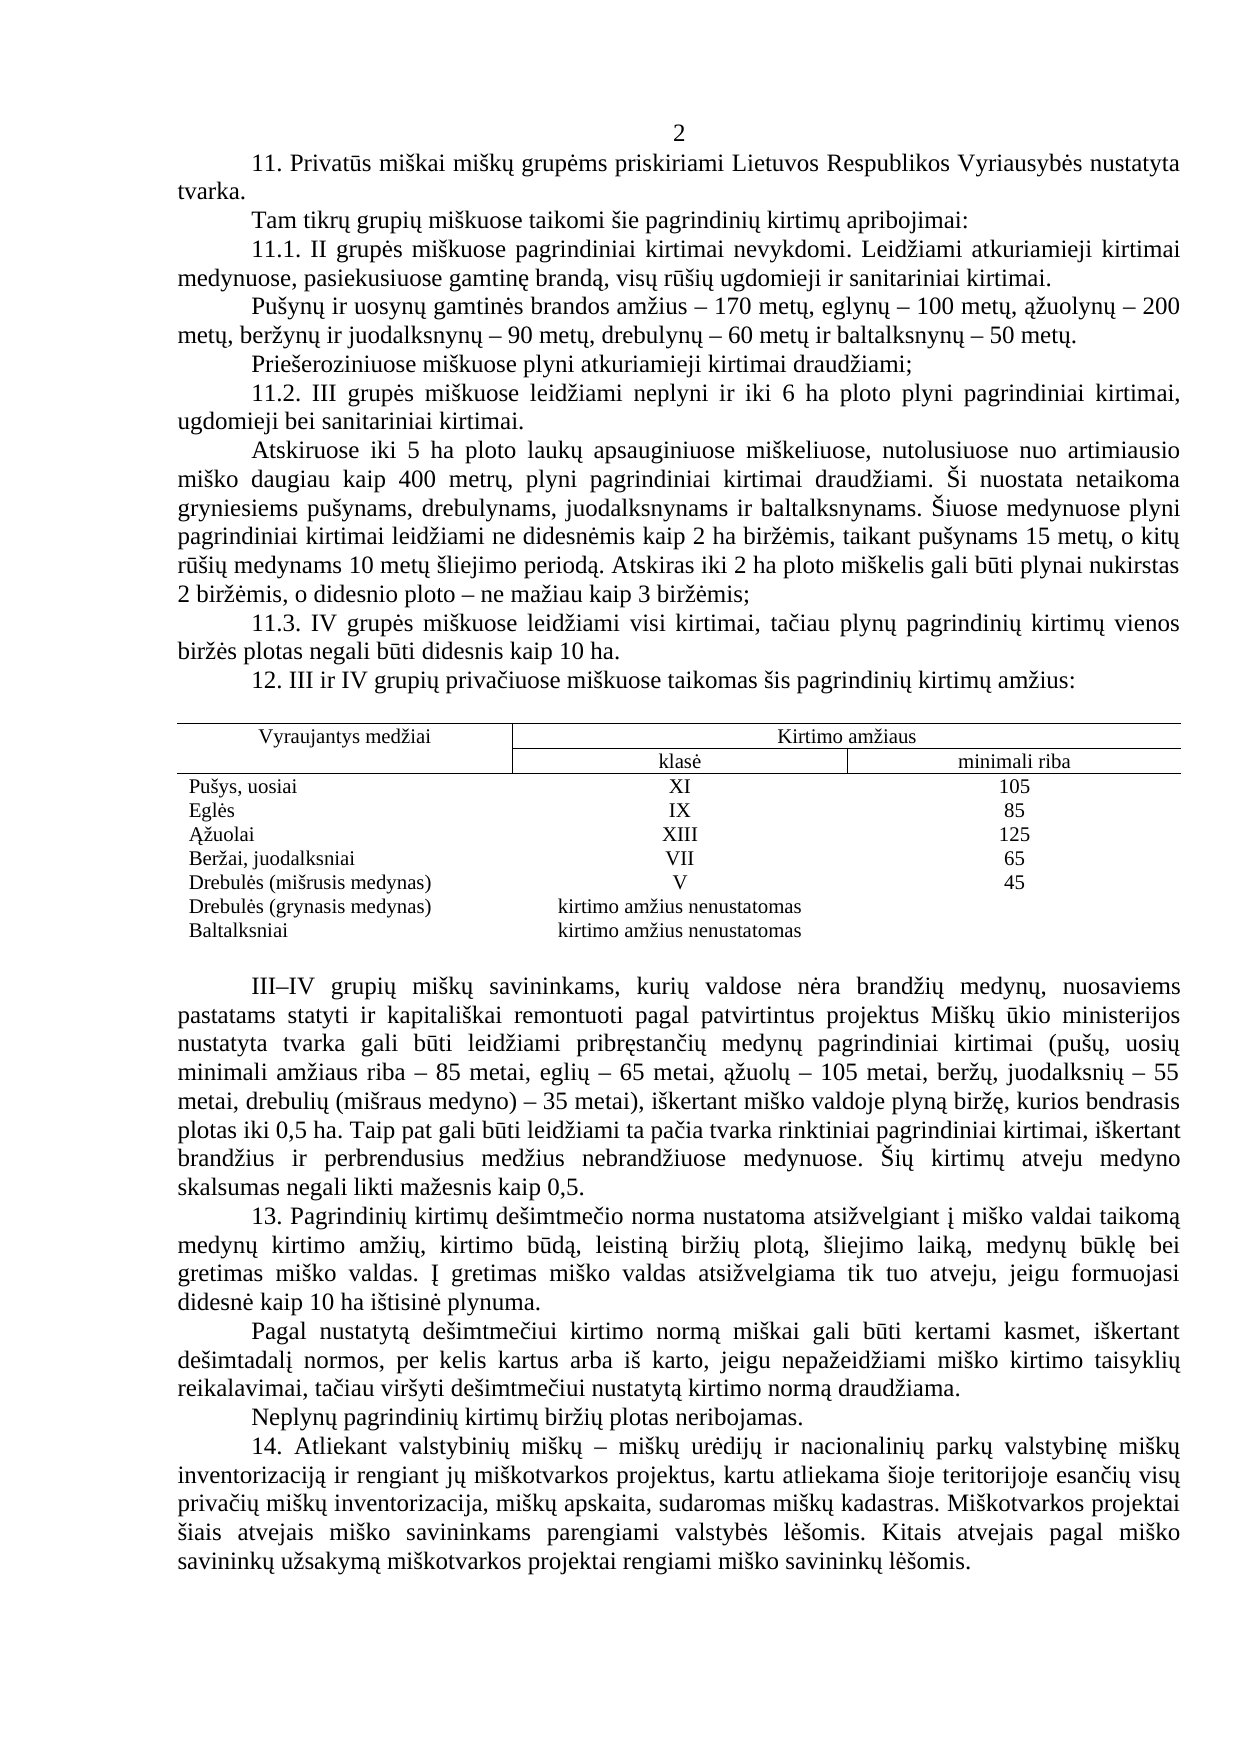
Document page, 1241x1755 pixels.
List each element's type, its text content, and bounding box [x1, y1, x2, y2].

table_cell XI [512, 774, 847, 798]
text 11.3. IV grupės miškuose leidžiami visi kirtimai, tačiau plynų pagrindinių kirtimų vienos biržės plotas negali būti didesnis kaip 10 ha. [177, 608, 1181, 665]
text Tam tikrų grupių miškuose taikomi šie pagrindinių kirtimų apribojimai: [177, 205, 1181, 234]
text 14. Atliekant valstybinių miškų – miškų urėdijų ir nacionalinių parkų valstybinę miškų inventorizaciją ir rengiant jų miškotvarkos projektus, kartu atliekama šioje teritorijoje esančių visų privačių miškų inventorizacija, miškų apskaita, sudaromas miškų kadastras. Miškotvarkos projektai šiais atvejais miško savininkams parengiami valstybės lėšomis. Kitais atvejais pagal miško savininkų užsakymą miškotvarkos projektai rengiami miško savininkų lėšomis. [177, 1431, 1181, 1575]
text 11. Privatūs miškai miškų grupėms priskiriami Lietuvos Respublikos Vyriausybės nustatyta tvarka. [177, 148, 1181, 205]
text Pagal nustatytą dešimtmečiui kirtimo normą miškai gali būti kertami kasmet, iškertant dešimtadalį normos, per kelis kartus arba iš karto, jeigu nepažeidžiami miško kirtimo taisyklių reikalavimai, tačiau viršyti dešimtmečiui nustatytą kirtimo normą draudžiama. [177, 1316, 1181, 1402]
table_cell IX [512, 798, 847, 822]
table_cell [847, 894, 1181, 918]
table_cell Drebulės (grynasis medynas) [177, 894, 512, 918]
text Priešeroziniuose miškuose plyni atkuriamieji kirtimai draudžiami; [177, 349, 1181, 378]
table_cell kirtimo amžius nenustatomas [512, 918, 847, 942]
text Neplynų pagrindinių kirtimų biržių plotas neribojamas. [177, 1402, 1181, 1431]
text Pušynų ir uosynų gamtinės brandos amžius – 170 metų, eglynų – 100 metų, ąžuolynų – 200 metų, beržynų ir juodalksnynų – 90 metų, drebulynų – 60 metų ir baltalksnynų – 50 metų. [177, 291, 1181, 349]
text 12. III ir IV grupių privačiuose miškuose taikomas šis pagrindinių kirtimų amžius: [177, 665, 1181, 694]
table_cell kirtimo amžius nenustatomas [512, 894, 847, 918]
table_cell Eglės [177, 798, 512, 822]
table_cell V [512, 870, 847, 894]
table_cell 65 [847, 846, 1181, 870]
text 11.1. II grupės miškuose pagrindiniai kirtimai nevykdomi. Leidžiami atkuriamieji kirtimai medynuose, pasiekusiuose gamtinę brandą, visų rūšių ugdomieji ir sanitariniai kirtimai. [177, 234, 1181, 291]
table_cell Beržai, juodalksniai [177, 846, 512, 870]
table_cell 105 [847, 774, 1181, 798]
table_header Vyraujantys medžiai [177, 724, 512, 773]
table_cell 45 [847, 870, 1181, 894]
table_cell minimali riba [848, 749, 1181, 773]
table_cell Pušys, uosiai [177, 774, 512, 798]
text 11.2. III grupės miškuose leidžiami neplyni ir iki 6 ha ploto plyni pagrindiniai kirtimai, ugdomieji bei sanitariniai kirtimai. [177, 378, 1181, 435]
table_cell Drebulės (mišrusis medynas) [177, 870, 512, 894]
table_cell 85 [847, 798, 1181, 822]
table_cell klasė [513, 749, 847, 773]
table_cell 125 [847, 822, 1181, 846]
text III–IV grupių miškų savininkams, kurių valdose nėra brandžių medynų, nuosaviems pastatams statyti ir kapitališkai remontuoti pagal patvirtintus projektus Miškų ūkio ministerijos nustatyta tvarka gali būti leidžiami pribręstančių medynų pagrindiniai kirtimai (pušų, uosių minimali amžiaus riba – 85 metai, eglių – 65 metai, ąžuolų – 105 metai, beržų, juodalksnių – 55 metai, drebulių (mišraus medyno) – 35 metai), iškertant miško valdoje plyną biržę, kurios bendrasis plotas iki 0,5 ha. Taip pat gali būti leidžiami ta pačia tvarka rinktiniai pagrindiniai kirtimai, iškertant brandžius ir perbrendusius medžius nebrandžiuose medynuose. Šių kirtimų atveju medyno skalsumas negali likti mažesnis kaip 0,5. [177, 971, 1181, 1201]
text Atskiruose iki 5 ha ploto laukų apsauginiuose miškeliuose, nutolusiuose nuo artimiausio miško daugiau kaip 400 metrų, plyni pagrindiniai kirtimai draudžiami. Ši nuostata netaikoma gryniesiems pušynams, drebulynams, juodalksnynams ir baltalksnynams. Šiuose medynuose plyni pagrindiniai kirtimai leidžiami ne didesnėmis kaip 2 ha biržėmis, taikant pušynams 15 metų, o kitų rūšių medynams 10 metų šliejimo periodą. Atskiras iki 2 ha ploto miškelis gali būti plynai nukirstas 2 biržėmis, o didesnio ploto – ne mažiau kaip 3 biržėmis; [177, 435, 1181, 608]
table_cell Baltalksniai [177, 918, 512, 942]
text 13. Pagrindinių kirtimų dešimtmečio norma nustatoma atsižvelgiant į miško valdai taikomą medynų kirtimo amžių, kirtimo būdą, leistiną biržių plotą, šliejimo laiką, medynų būklę bei gretimas miško valdas. Į gretimas miško valdas atsižvelgiama tik tuo atveju, jeigu formuojasi didesnė kaip 10 ha ištisinė plynuma. [177, 1201, 1181, 1316]
table_header Kirtimo amžiaus [513, 724, 1181, 748]
table_cell VII [512, 846, 847, 870]
table_cell Ąžuolai [177, 822, 512, 846]
table_cell [847, 918, 1181, 942]
table_cell XIII [512, 822, 847, 846]
